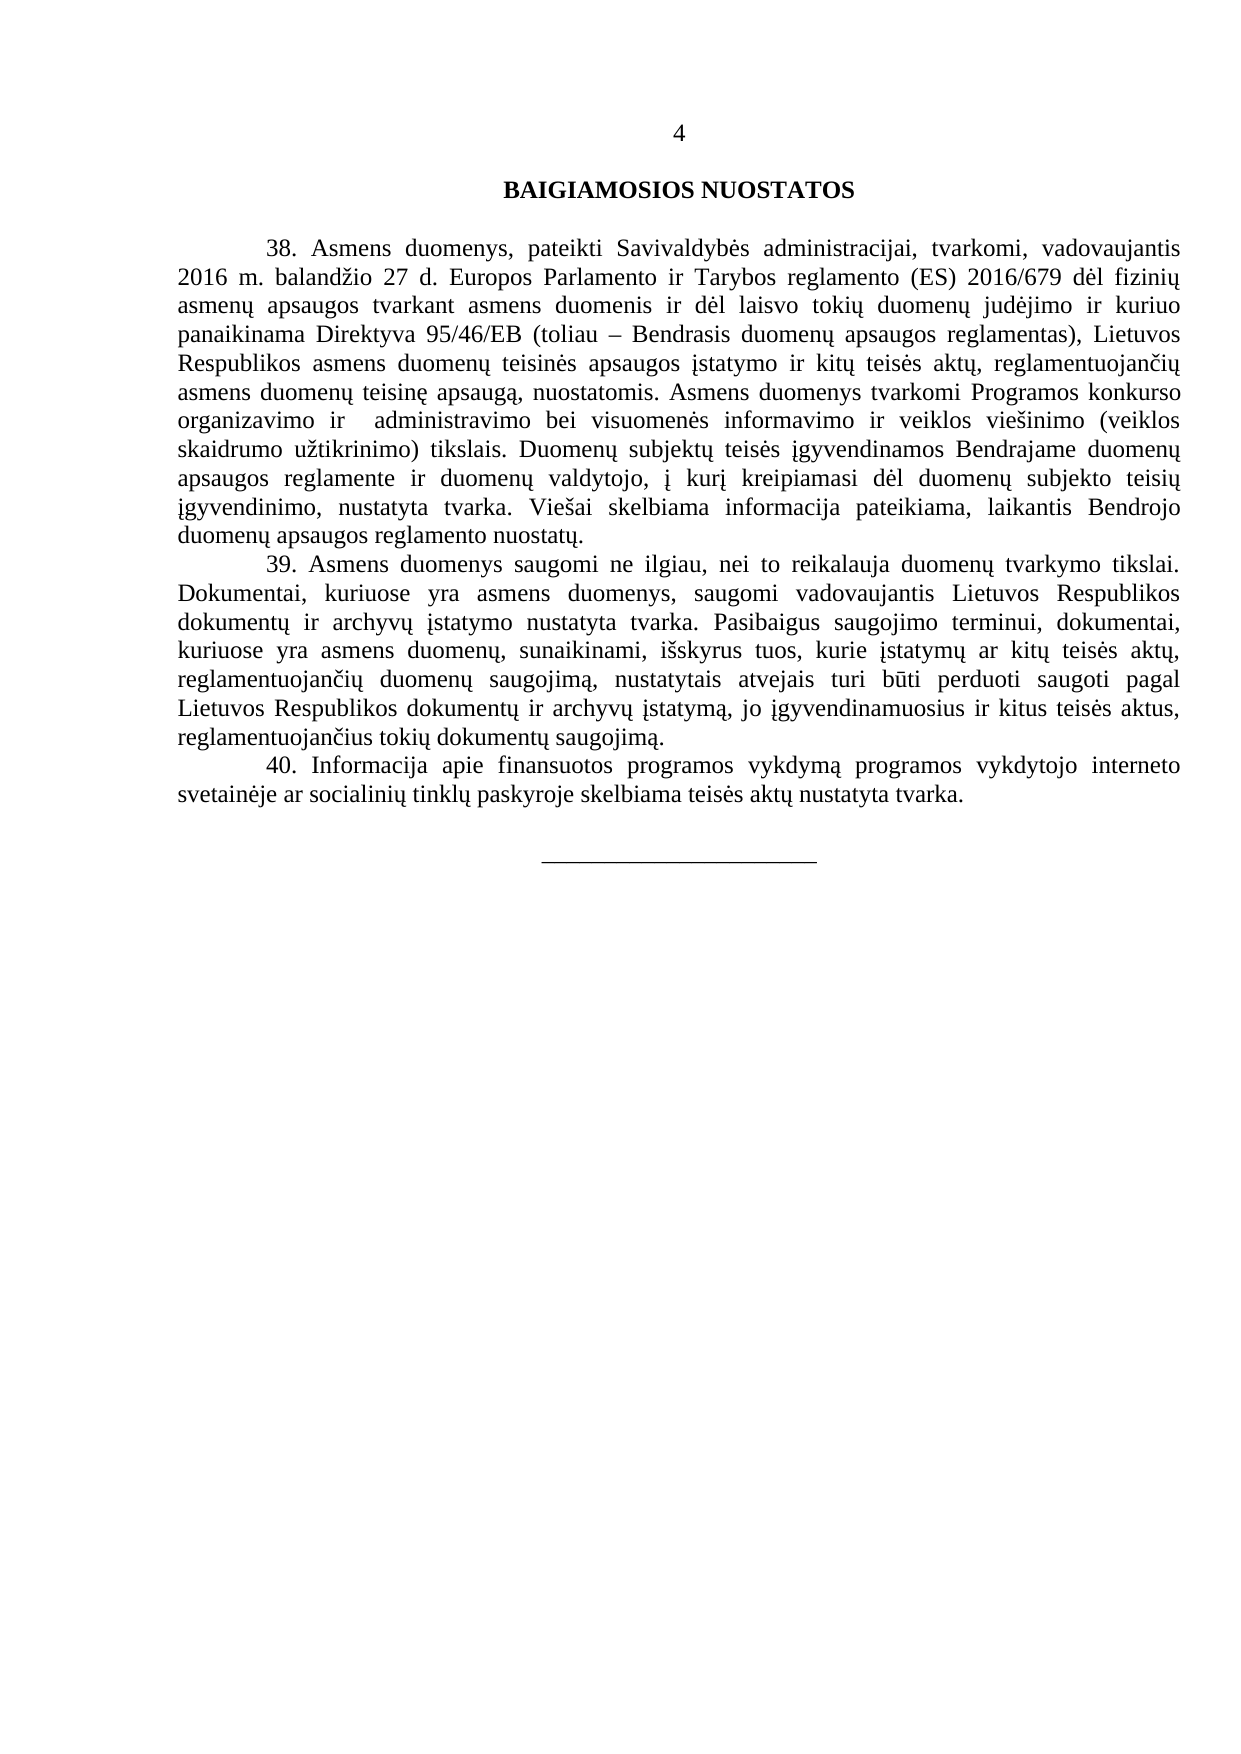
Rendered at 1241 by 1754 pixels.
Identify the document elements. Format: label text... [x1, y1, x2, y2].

text 38. Asmens duomenys, pateikti Savivaldybės administracijai, tvarkomi, vadovaujantis 2016 m. balandžio 27 d. Europos Parlamento ir Tarybos reglamento (ES) 2016/679 dėl fizinių asmenų apsaugos tvarkant asmens duomenis ir dėl laisvo tokių duomenų judėjimo ir kuriuo panaikinama Direktyva 95/46/EB (toliau – Bendrasis duomenų apsaugos reglamentas), Lietuvos Respublikos asmens duomenų teisinės apsaugos įstatymo ir kitų teisės aktų, reglamentuojančių asmens duomenų teisinę apsaugą, nuostatomis. Asmens duomenys tvarkomi Programos konkurso organizavimo ir administravimo bei visuomenės informavimo ir veiklos viešinimo (veiklos skaidrumo užtikrinimo) tikslais. Duomenų subjektų teisės įgyvendinamos Bendrajame duomenų apsaugos reglamente ir duomenų valdytojo, į kurį kreipiamasi dėl duomenų subjekto teisių įgyvendinimo, nustatyta tvarka. Viešai skelbiama informacija pateikiama, laikantis Bendrojo duomenų apsaugos reglamento nuostatų. [177, 233, 1181, 549]
text 40. Informacija apie finansuotos programos vykdymą programos vykdytojo interneto svetainėje ar socialinių tinklų paskyroje skelbiama teisės aktų nustatyta tvarka. [177, 751, 1181, 808]
text ______________________ [177, 837, 1181, 866]
text 39. Asmens duomenys saugomi ne ilgiau, nei to reikalauja duomenų tvarkymo tikslai. Dokumentai, kuriuose yra asmens duomenys, saugomi vadovaujantis Lietuvos Respublikos dokumentų ir archyvų įstatymo nustatyta tvarka. Pasibaigus saugojimo terminui, dokumentai, kuriuose yra asmens duomenų, sunaikinami, išskyrus tuos, kurie įstatymų ar kitų teisės aktų, reglamentuojančių duomenų saugojimą, nustatytais atvejais turi būti perduoti saugoti pagal Lietuvos Respublikos dokumentų ir archyvų įstatymą, jo įgyvendinamuosius ir kitus teisės aktus, reglamentuojančius tokių dokumentų saugojimą. [177, 549, 1181, 751]
text BAIGIAMOSIOS NUOSTATOS [177, 176, 1181, 204]
